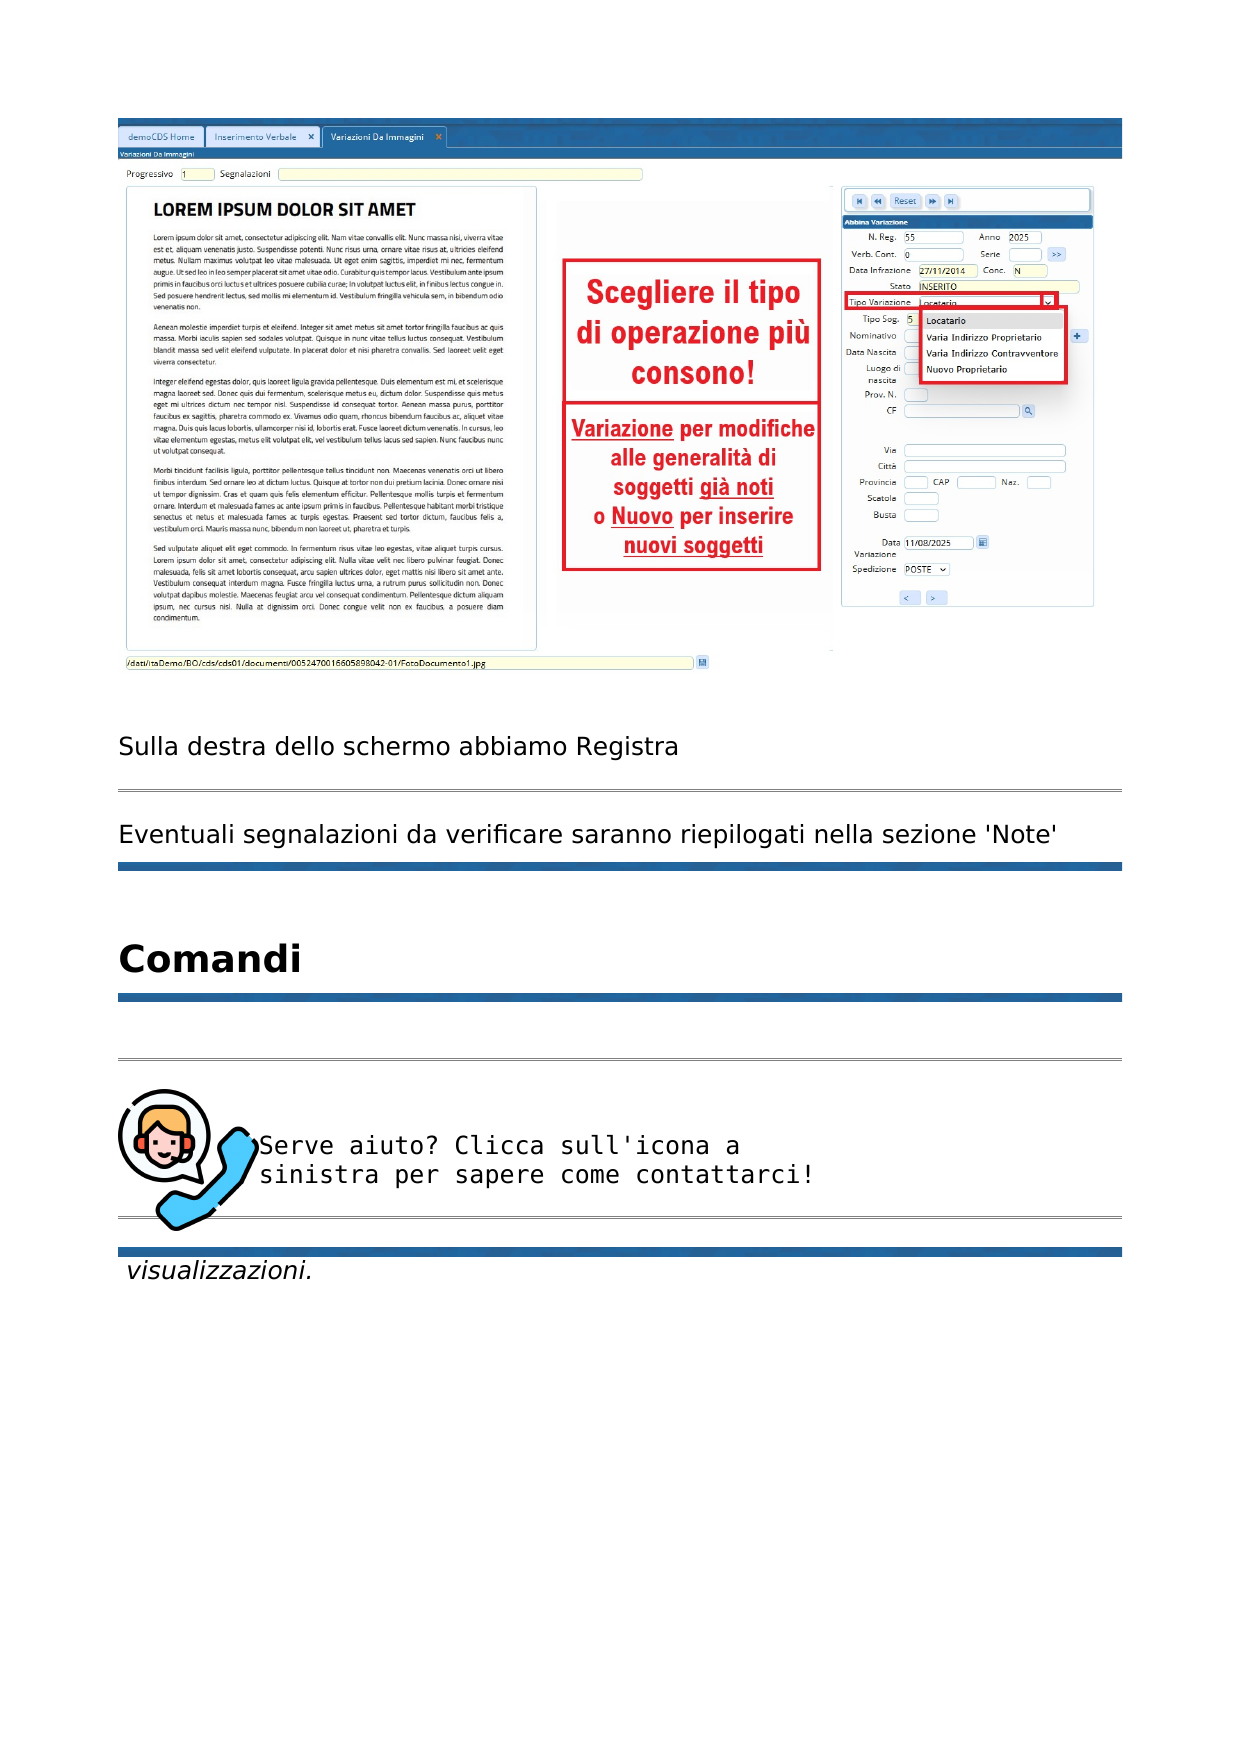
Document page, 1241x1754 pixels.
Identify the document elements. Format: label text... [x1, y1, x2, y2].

picture [118, 862, 1123, 871]
text Eventuali segnalazioni da verificare saranno riepilogati nella sezione 'Note' [118, 821, 1122, 850]
picture [118, 1247, 1123, 1257]
text Serve aiuto? Clicca sull'icona a sinistra per sapere come contattarci! [259, 1131, 1122, 1190]
picture [118, 1089, 259, 1231]
picture [118, 993, 1123, 1002]
picture [118, 118, 1123, 691]
text Sulla destra dello schermo abbiamo Registra [118, 732, 1122, 762]
text visualizzazioni. [118, 1257, 1122, 1285]
subtitle Comandi [118, 937, 1122, 981]
